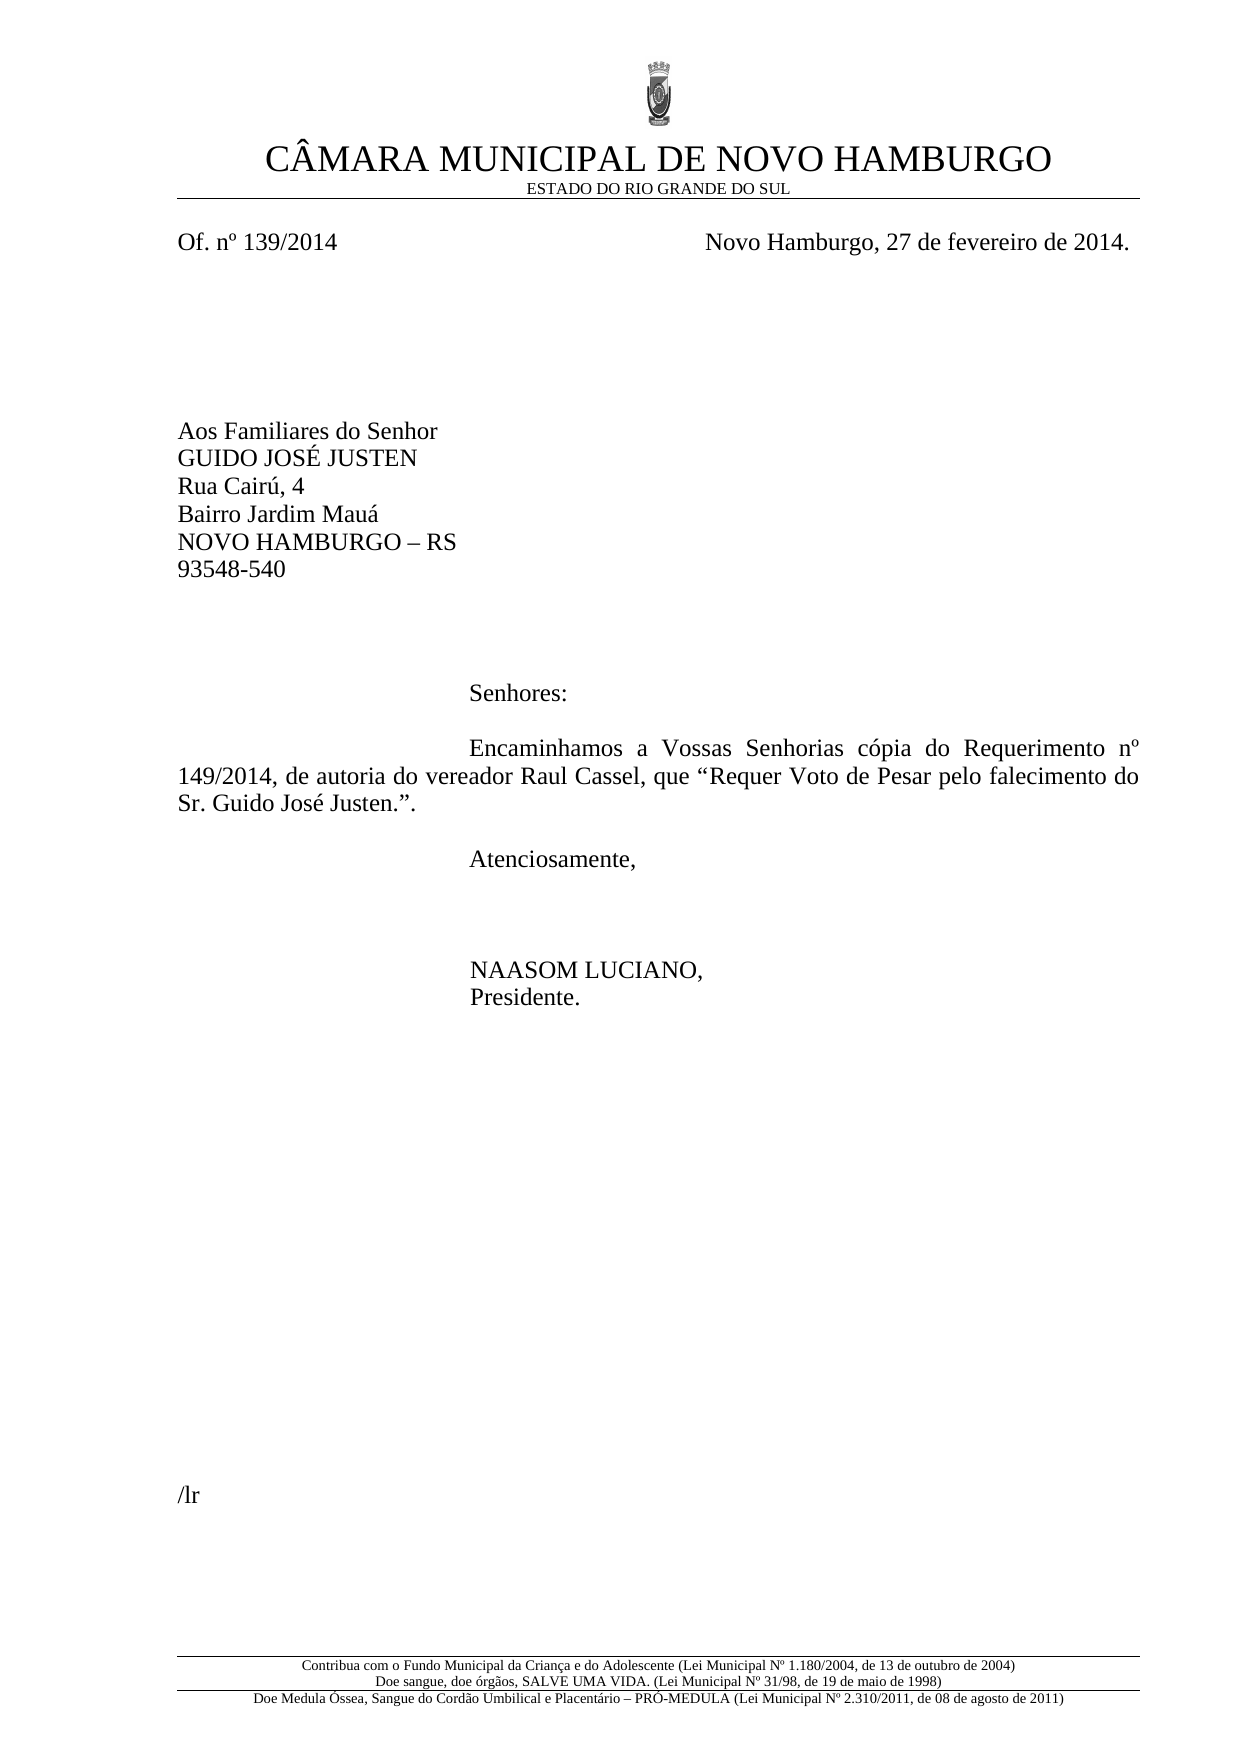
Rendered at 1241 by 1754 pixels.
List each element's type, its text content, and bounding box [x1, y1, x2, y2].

text Encaminhamos a Vossas Senhorias cópia do Requerimento nº 149/2014, de autoria do vereador Raul Cassel, que “Requer Voto de Pesar pelo falecimento do Sr. Guido José Justen.”. [177, 734, 1140, 817]
text Senhores: [177, 679, 1140, 706]
text GUIDO JOSÉ JUSTEN [177, 444, 1140, 472]
text Presidente. [470, 983, 1140, 1011]
text Bairro Jardim Mauá [177, 500, 1140, 528]
text NAASOM LUCIANO, [470, 956, 1140, 983]
text Of. nº 139/2014 Novo Hamburgo, 27 de fevereiro de 2014. [177, 228, 1140, 256]
text Rua Cairú, 4 [177, 472, 1140, 500]
text Aos Familiares do Senhor [177, 417, 1140, 444]
text 93548-540 [177, 555, 1140, 583]
text NOVO HAMBURGO – RS [177, 528, 1140, 555]
text /lr [177, 1481, 1140, 1509]
text Atenciosamente, [177, 845, 1140, 873]
